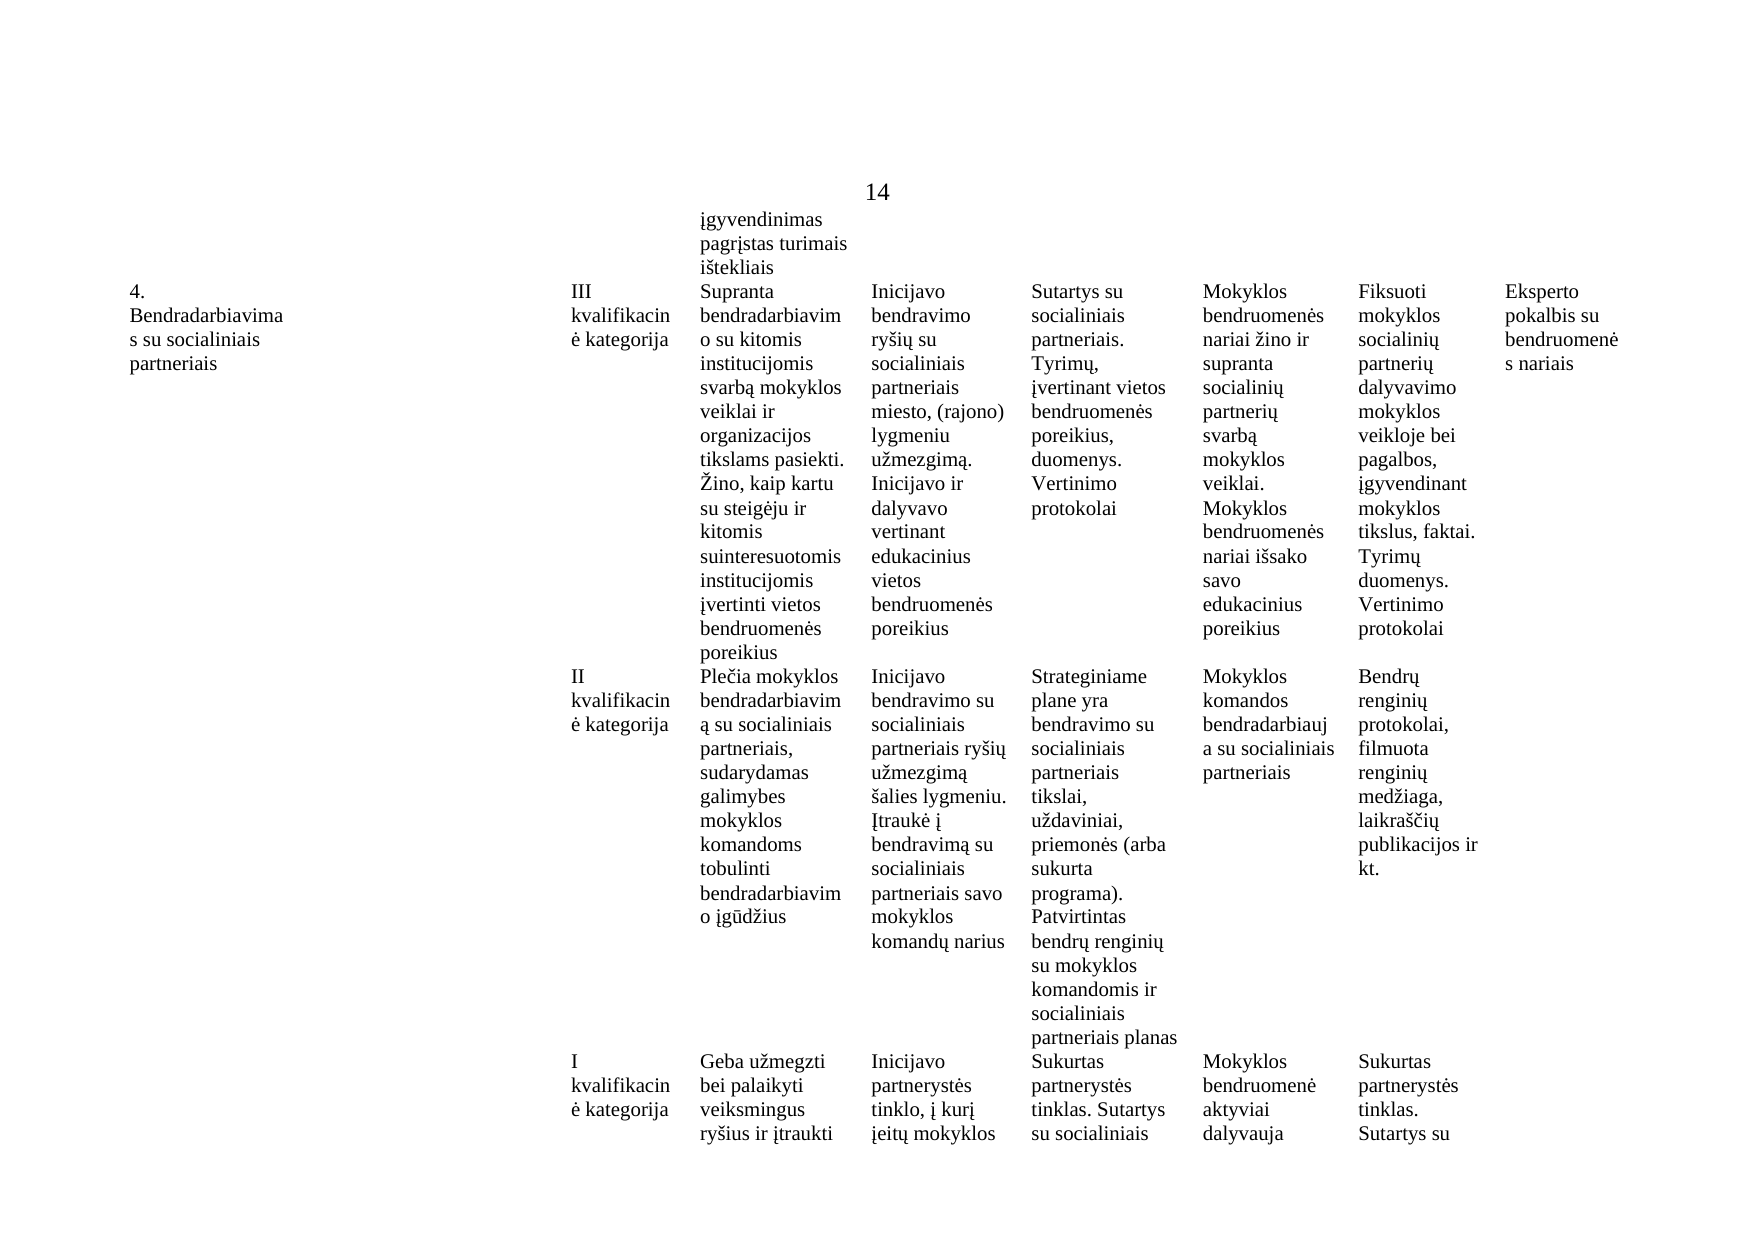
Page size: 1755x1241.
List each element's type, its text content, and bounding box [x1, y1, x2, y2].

table_cell [421, 207, 559, 279]
table_cell Mokyklos bendruomenės nariai žino ir supranta socialinių partnerių svarbą mokyklos veiklai. Mokyklos bendruomenės nariai išsako savo edukacinius poreikius [1191, 279, 1347, 664]
table_cell Inicijavo bendravimo ryšių su socialiniais partneriais miesto, (rajono) lygmeniu užmezgimą. Inicijavo ir dalyvavo vertinant edukacinius vietos bendruomenės poreikius [860, 279, 1020, 664]
table_cell [860, 207, 1020, 279]
table_cell [1494, 1049, 1636, 1145]
table_cell I kvalifikacinė kategorija [560, 1049, 689, 1145]
table_cell Geba užmegzti bei palaikyti veiksmingus ryšius ir įtraukti [689, 1049, 860, 1145]
table_cell Bendrų renginių protokolai, filmuota renginių medžiaga, laikraščių publikacijos ir kt. [1347, 664, 1494, 1049]
table_cell [300, 279, 421, 1145]
table_cell [1494, 207, 1636, 279]
table_cell [1020, 207, 1191, 279]
table_cell Inicijavo bendravimo su socialiniais partneriais ryšių užmezgimą šalies lygmeniu. Įtraukė į bendravimą su socialiniais partneriais savo mokyklos komandų narius [860, 664, 1020, 1049]
table_cell Inicijavo partnerystės tinklo, į kurį įeitų mokyklos [860, 1049, 1020, 1145]
table_cell [560, 207, 689, 279]
table_cell Plečia mokyklos bendradarbiavimą su socialiniais partneriais, sudarydamas galimybes mokyklos komandoms tobulinti bendradarbiavimo įgūdžius [689, 664, 860, 1049]
table_cell Mokyklos komandos bendradarbiauja su socialiniais partneriais [1191, 664, 1347, 1049]
table_cell Supranta bendradarbiavimo su kitomis institucijomis svarbą mokyklos veiklai ir organizacijos tikslams pasiekti. Žino, kaip kartu su steigėju ir kitomis suinteresuotomis institucijomis įvertinti vietos bendruomenės poreikius [689, 279, 860, 664]
table_cell [118, 207, 300, 279]
table_cell Strateginiame plane yra bendravimo su socialiniais partneriais tikslai, uždaviniai, priemonės (arba sukurta programa). Patvirtintas bendrų renginių su mokyklos komandomis ir socialiniais partneriais planas [1020, 664, 1191, 1049]
table_cell II kvalifikacinė kategorija [560, 664, 689, 1049]
table_cell įgyvendinimas pagrįstas turimais ištekliais [689, 207, 860, 279]
table_cell III kvalifikacinė kategorija [560, 279, 689, 664]
table_cell Fiksuoti mokyklos socialinių partnerių dalyvavimo mokyklos veikloje bei pagalbos, įgyvendinant mokyklos tikslus, faktai. Tyrimų duomenys. Vertinimo protokolai [1347, 279, 1494, 664]
table_cell 4. Bendradarbiavimas su socialiniais partneriais [118, 279, 300, 1145]
table_cell [421, 279, 559, 1145]
table_cell Sutartys su socialiniais partneriais. Tyrimų, įvertinant vietos bendruomenės poreikius, duomenys. Vertinimo protokolai [1020, 279, 1191, 664]
table_cell Eksperto pokalbis su bendruomenės nariais [1494, 279, 1636, 664]
table_cell [1347, 207, 1494, 279]
table_cell Sukurtas partnerystės tinklas. Sutartys su socialiniais [1020, 1049, 1191, 1145]
table_cell Sukurtas partnerystės tinklas. Sutartys su [1347, 1049, 1494, 1145]
table_cell [300, 207, 421, 279]
table_cell [1494, 664, 1636, 1049]
table_cell [1191, 207, 1347, 279]
table_cell Mokyklos bendruomenė aktyviai dalyvauja [1191, 1049, 1347, 1145]
